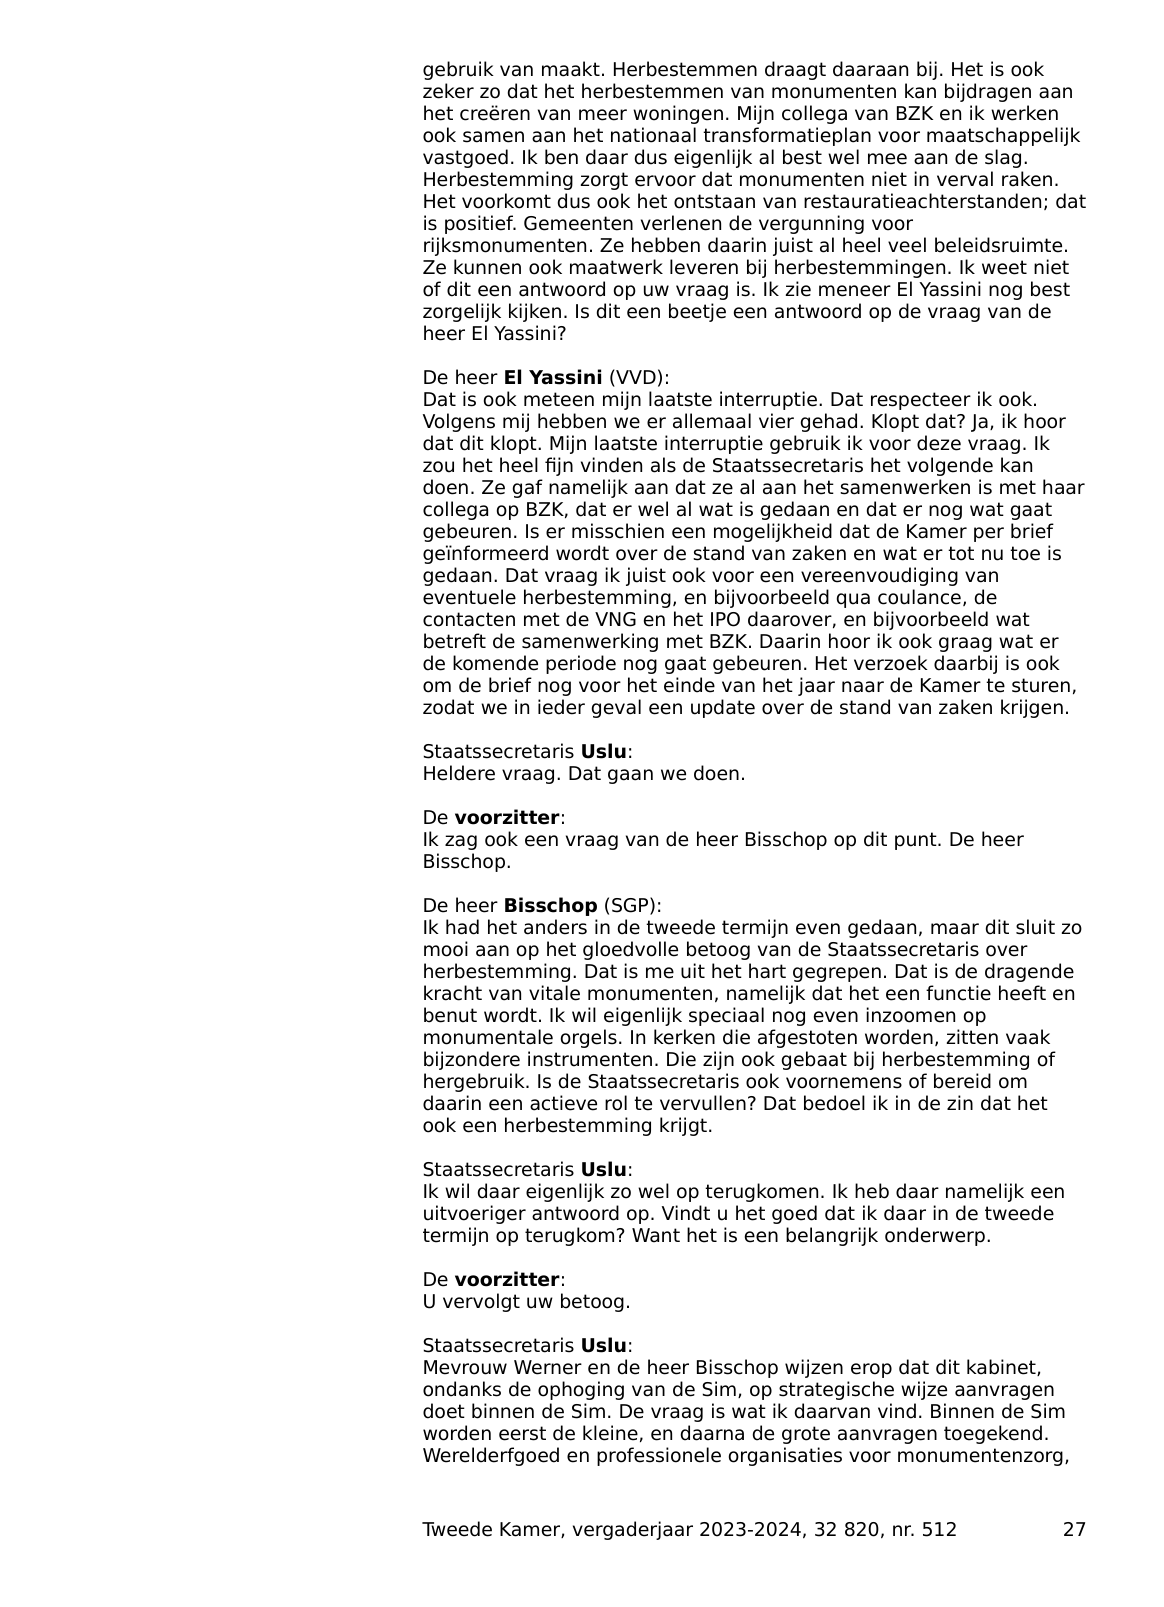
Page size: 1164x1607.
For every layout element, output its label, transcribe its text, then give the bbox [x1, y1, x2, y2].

text De heer Bisschop (SGP): [422, 895, 1087, 917]
text Dat is ook meteen mijn laatste interruptie. Dat respecteer ik ook. Volgens mij hebben we er allemaal vier gehad. Klopt dat? Ja, ik hoor dat dit klopt. Mijn laatste interruptie gebruik ik voor deze vraag. Ik zou het heel fijn vinden als de Staatssecretaris het volgende kan doen. Ze gaf namelijk aan dat ze al aan het samenwerken is met haar collega op BZK, dat er wel al wat is gedaan en dat er nog wat gaat gebeuren. Is er misschien een mogelijkheid dat de Kamer per brief geïnformeerd wordt over de stand van zaken en wat er tot nu toe is gedaan. Dat vraag ik juist ook voor een vereenvoudiging van eventuele herbestemming, en bijvoorbeeld qua coulance, de contacten met de VNG en het IPO daarover, en bijvoorbeeld wat betreft de samenwerking met BZK. Daarin hoor ik ook graag wat er de komende periode nog gaat gebeuren. Het verzoek daarbij is ook om de brief nog voor het einde van het jaar naar de Kamer te sturen, zodat we in ieder geval een update over de stand van zaken krijgen. [422, 389, 1087, 719]
text U vervolgt uw betoog. [422, 1291, 1087, 1313]
text De voorzitter: [422, 1269, 1087, 1291]
text gebruik van maakt. Herbestemmen draagt daaraan bij. Het is ook zeker zo dat het herbestemmen van monumenten kan bijdragen aan het creëren van meer woningen. Mijn collega van BZK en ik werken ook samen aan het nationaal transformatieplan voor maatschappelijk vastgoed. Ik ben daar dus eigenlijk al best wel mee aan de slag. Herbestemming zorgt ervoor dat monumenten niet in verval raken. Het voorkomt dus ook het ontstaan van restauratieachterstanden; dat is positief. Gemeenten verlenen de vergunning voor rijksmonumenten. Ze hebben daarin juist al heel veel beleidsruimte. Ze kunnen ook maatwerk leveren bij herbestemmingen. Ik weet niet of dit een antwoord op uw vraag is. Ik zie meneer El Yassini nog best zorgelijk kijken. Is dit een beetje een antwoord op de vraag van de heer El Yassini? [422, 59, 1087, 345]
text Staatssecretaris Uslu: [422, 1159, 1087, 1181]
text Ik wil daar eigenlijk zo wel op terugkomen. Ik heb daar namelijk een uitvoeriger antwoord op. Vindt u het goed dat ik daar in de tweede termijn op terugkom? Want het is een belangrijk onderwerp. [422, 1181, 1087, 1247]
text Ik zag ook een vraag van de heer Bisschop op dit punt. De heer Bisschop. [422, 829, 1087, 873]
text Staatssecretaris Uslu: [422, 741, 1087, 763]
text De heer El Yassini (VVD): [422, 367, 1087, 389]
text De voorzitter: [422, 807, 1087, 829]
text Heldere vraag. Dat gaan we doen. [422, 763, 1087, 785]
text Mevrouw Werner en de heer Bisschop wijzen erop dat dit kabinet, ondanks de ophoging van de Sim, op strategische wijze aanvragen doet binnen de Sim. De vraag is wat ik daarvan vind. Binnen de Sim worden eerst de kleine, en daarna de grote aanvragen toegekend. Werelderfgoed en professionele organisaties voor monumentenzorg, [422, 1357, 1087, 1467]
text Ik had het anders in de tweede termijn even gedaan, maar dit sluit zo mooi aan op het gloedvolle betoog van de Staatssecretaris over herbestemming. Dat is me uit het hart gegrepen. Dat is de dragende kracht van vitale monumenten, namelijk dat het een functie heeft en benut wordt. Ik wil eigenlijk speciaal nog even inzoomen op monumentale orgels. In kerken die afgestoten worden, zitten vaak bijzondere instrumenten. Die zijn ook gebaat bij herbestemming of hergebruik. Is de Staatssecretaris ook voornemens of bereid om daarin een actieve rol te vervullen? Dat bedoel ik in de zin dat het ook een herbestemming krijgt. [422, 917, 1087, 1137]
text Staatssecretaris Uslu: [422, 1335, 1087, 1357]
